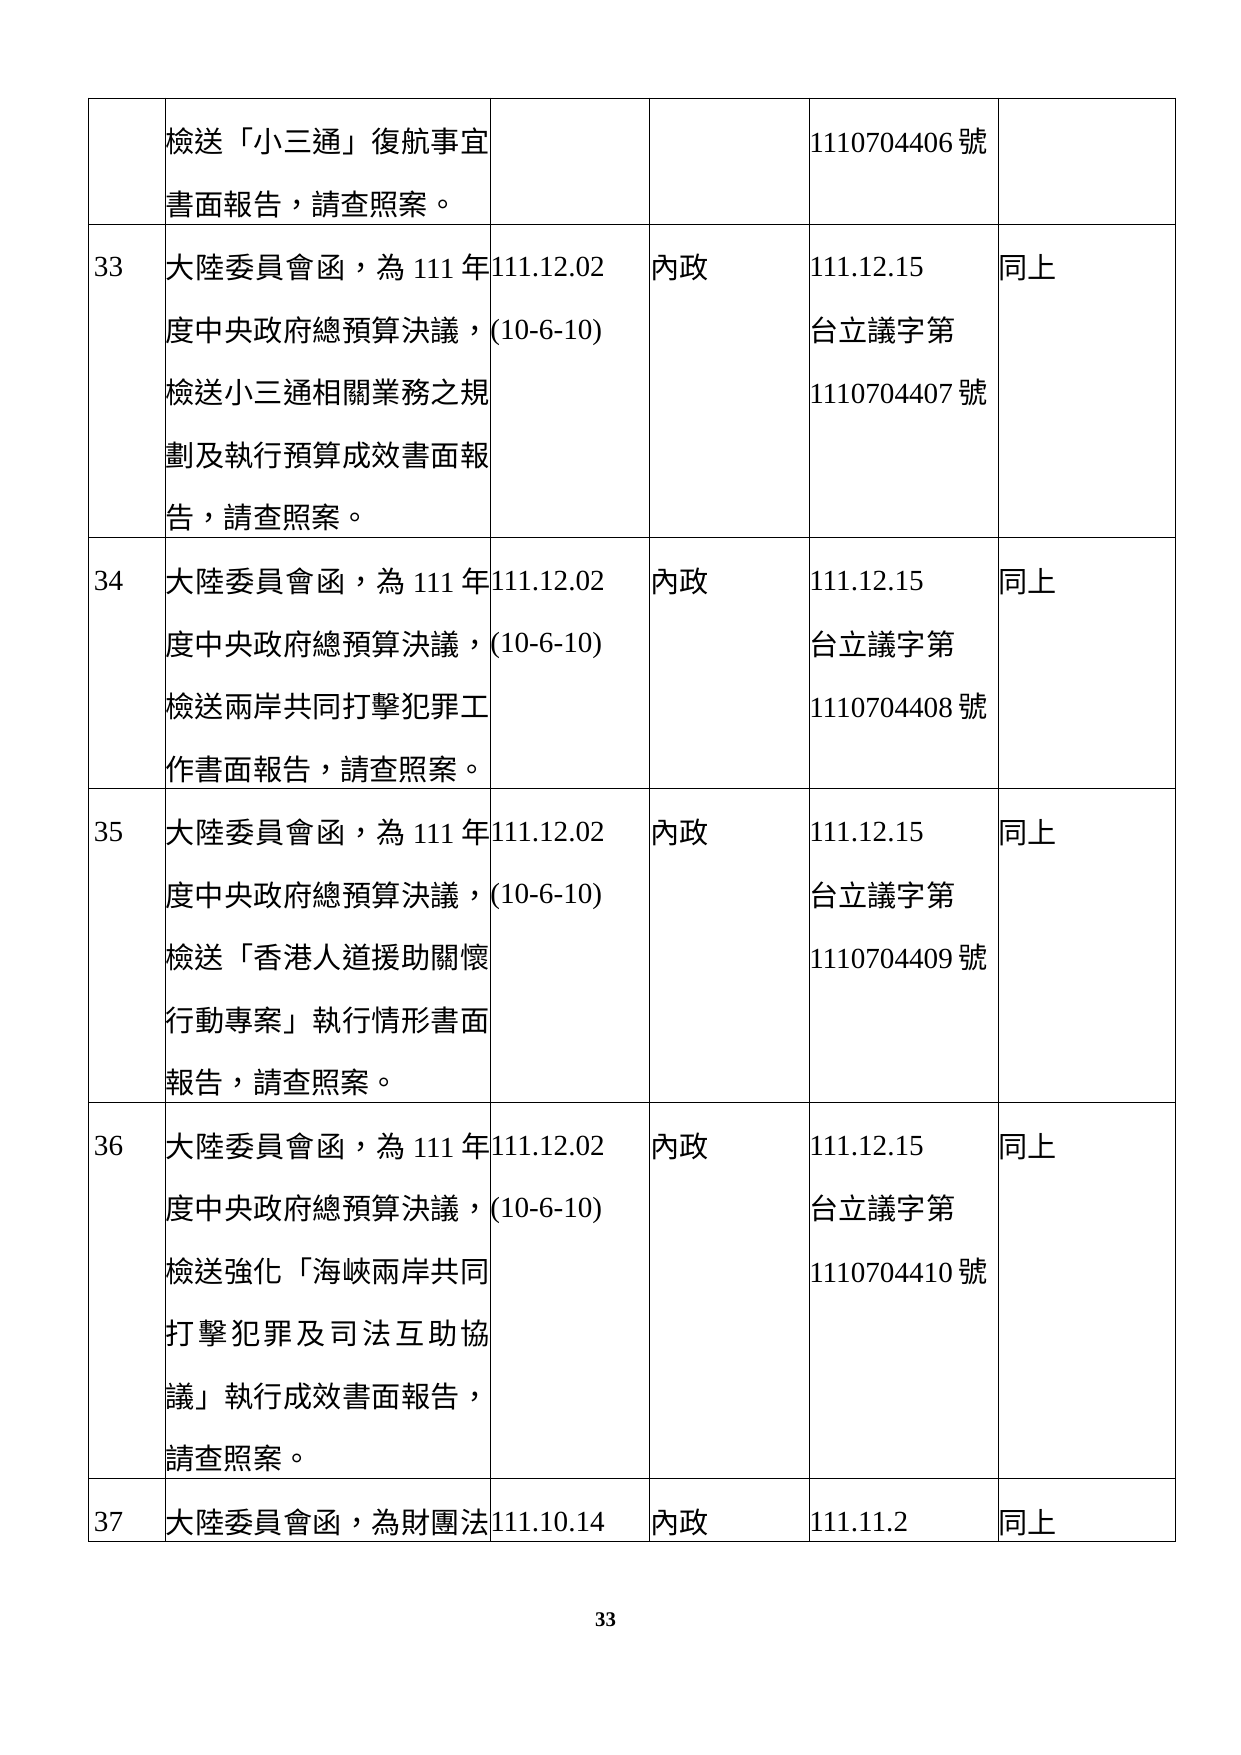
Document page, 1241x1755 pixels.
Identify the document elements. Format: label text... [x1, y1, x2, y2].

table_cell 內政 [650, 789, 809, 1102]
table_cell 111.11.2 [810, 1479, 998, 1541]
table_cell 大陸委員會函，為111年度中央政府總預算決議，檢送「香港人道援助關懷行動專案」執行情形書面報告，請查照案。 [166, 789, 490, 1102]
table_cell 內政 [650, 1479, 809, 1541]
table_cell 同上 [999, 538, 1175, 788]
table_cell [89, 789, 165, 1102]
table_cell [650, 99, 809, 223]
table_cell [999, 99, 1175, 223]
table_cell 111.12.02 (10-6-10) [491, 1103, 649, 1478]
table_cell 大陸委員會函，為111年度中央政府總預算決議，檢送兩岸共同打擊犯罪工作書面報告，請查照案。 [166, 538, 490, 788]
table_cell 大陸委員會函，為111年度中央政府總預算決議，檢送強化「海峽兩岸共同打擊犯罪及司法互助協議」執行成效書面報告，請查照案。 [166, 1103, 490, 1478]
table_cell 111.12.02 (10-6-10) [491, 538, 649, 788]
table_cell 111.12.15 台立議字第1110704409號 [810, 789, 998, 1102]
table_cell 同上 [999, 1479, 1175, 1541]
table_cell 內政 [650, 225, 809, 537]
table_cell 檢送「小三通」復航事宜書面報告，請查照案。 [166, 99, 490, 223]
table_cell 同上 [999, 789, 1175, 1102]
table_cell 同上 [999, 225, 1175, 537]
table_cell 111.12.02 (10-6-10) [491, 789, 649, 1102]
table_cell 1110704406號 [810, 99, 998, 223]
table_cell [89, 1103, 165, 1478]
table_cell 111.12.15 台立議字第1110704407號 [810, 225, 998, 537]
table_cell [89, 99, 165, 223]
table_cell 內政 [650, 538, 809, 788]
table_cell [89, 538, 165, 788]
table_cell [89, 1479, 165, 1541]
table_cell 111.10.14 [491, 1479, 649, 1541]
table_cell [89, 225, 165, 537]
table_cell [491, 99, 649, 223]
table_cell 111.12.15 台立議字第1110704410號 [810, 1103, 998, 1478]
table_cell 111.12.02 (10-6-10) [491, 225, 649, 537]
table_cell 111.12.15 台立議字第1110704408號 [810, 538, 998, 788]
table_cell 同上 [999, 1103, 1175, 1478]
table_cell 內政 [650, 1103, 809, 1478]
table_cell 大陸委員會函，為111年度中央政府總預算決議，檢送小三通相關業務之規劃及執行預算成效書面報告，請查照案。 [166, 225, 490, 537]
table_cell 大陸委員會函，為財團法 [166, 1479, 490, 1541]
